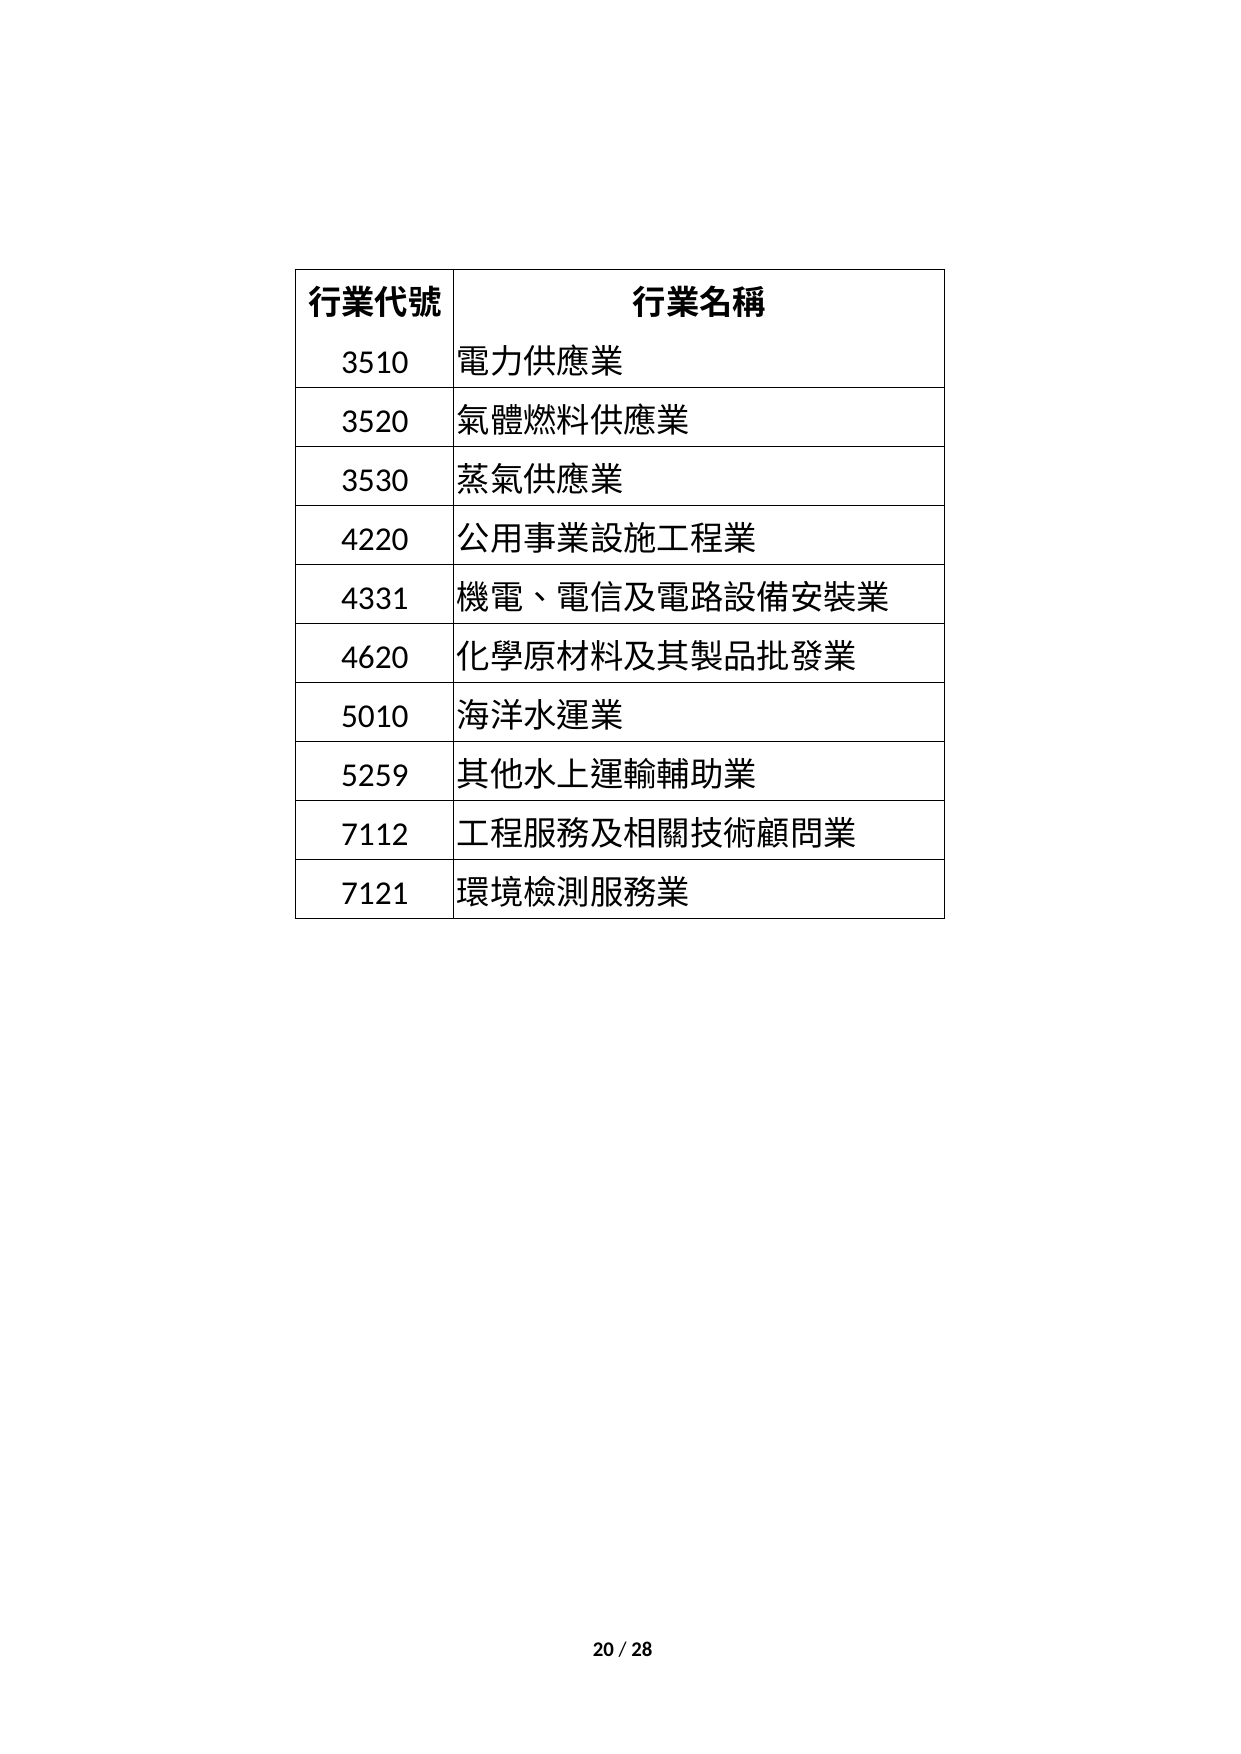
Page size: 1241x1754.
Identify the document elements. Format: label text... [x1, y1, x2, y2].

table_cell 3530 [296, 447, 453, 505]
table_header 行業名稱 [454, 270, 944, 327]
table_cell 其他水上運輸輔助業 [454, 742, 944, 800]
table_cell 7112 [296, 801, 453, 859]
table_cell 氣體燃料供應業 [454, 388, 944, 446]
table_cell 工程服務及相關技術顧問業 [454, 801, 944, 859]
table_cell 5259 [296, 742, 453, 800]
table_cell 機電、電信及電路設備安裝業 [454, 565, 944, 623]
table_cell 公用事業設施工程業 [454, 506, 944, 564]
table_cell 4220 [296, 506, 453, 564]
table_cell 環境檢測服務業 [454, 860, 944, 918]
table_cell 電力供應業 [454, 328, 944, 387]
table_cell 化學原材料及其製品批發業 [454, 624, 944, 682]
table_header 行業代號 [296, 270, 453, 327]
table_cell 蒸氣供應業 [454, 447, 944, 505]
table_cell 3510 [296, 328, 453, 387]
table_cell 4331 [296, 565, 453, 623]
table_cell 4620 [296, 624, 453, 682]
table_cell 海洋水運業 [454, 683, 944, 741]
table_cell 5010 [296, 683, 453, 741]
table_cell 7121 [296, 860, 453, 918]
table_cell 3520 [296, 388, 453, 446]
